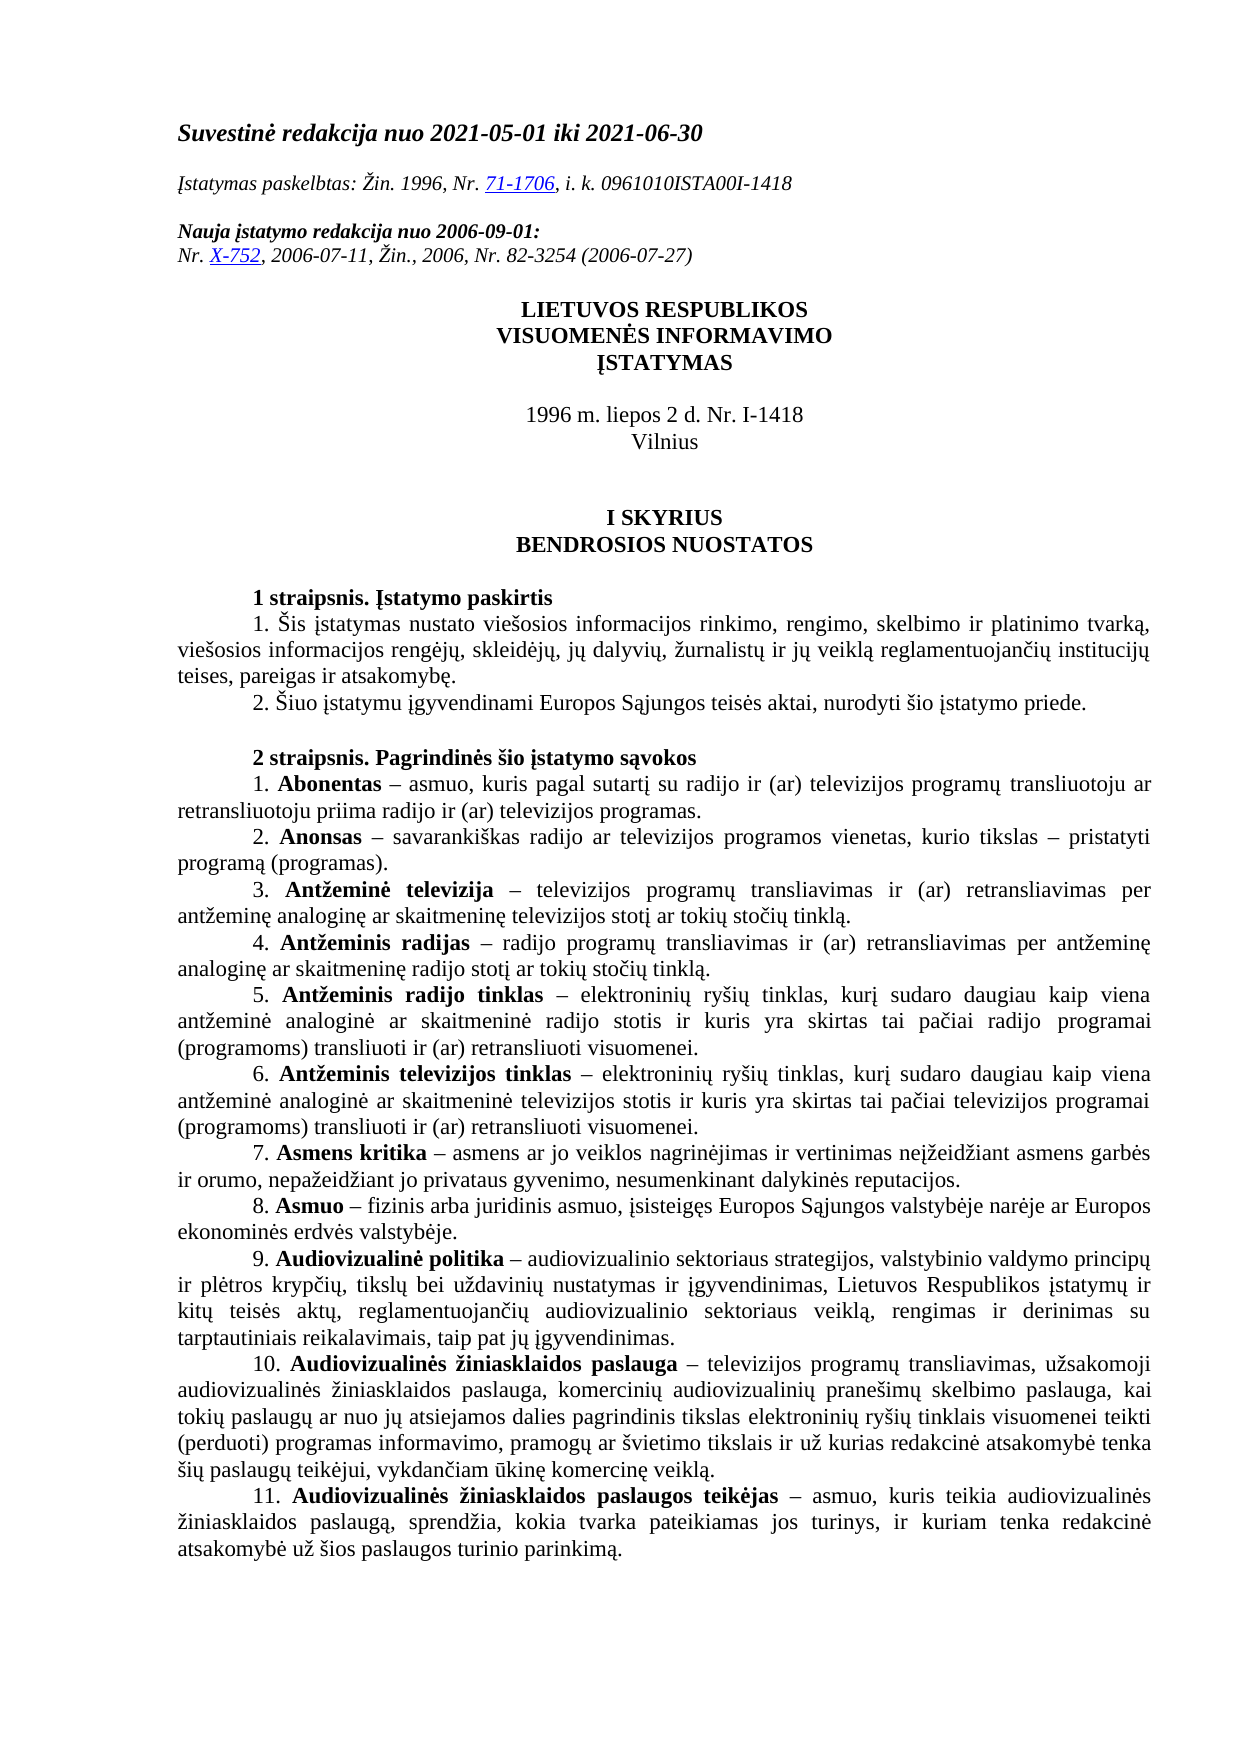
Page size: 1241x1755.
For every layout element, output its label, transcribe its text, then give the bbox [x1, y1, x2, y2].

text 1. Abonentas – asmuo, kuris pagal sutartį su radijo ir (ar) televizijos programų transliuotoju ar retransliuotoju priima radijo ir (ar) televizijos programas. [177, 770, 1152, 823]
text 2. Anonsas – savarankiškas radijo ar televizijos programos vienetas, kurio tikslas – pristatyti programą (programas). [177, 823, 1152, 876]
text 7. Asmens kritika – asmens ar jo veiklos nagrinėjimas ir vertinimas neįžeidžiant asmens garbės ir orumo, nepažeidžiant jo privataus gyvenimo, nesumenkinant dalykinės reputacijos. [177, 1139, 1152, 1192]
text 6. Antžeminis televizijos tinklas – elektroninių ryšių tinklas, kurį sudaro daugiau kaip viena antžeminė analoginė ar skaitmeninė televizijos stotis ir kuris yra skirtas tai pačiai televizijos programai (programoms) transliuoti ir (ar) retransliuoti visuomenei. [177, 1060, 1152, 1139]
text 11. Audiovizualinės žiniasklaidos paslaugos teikėjas – asmuo, kuris teikia audiovizualinės žiniasklaidos paslaugą, sprendžia, kokia tvarka pateikiamas jos turinys, ir kuriam tenka redakcinė atsakomybė už šios paslaugos turinio parinkimą. [177, 1482, 1152, 1561]
text BENDROSIOS NUOSTATOS [177, 531, 1152, 557]
text Nauja įstatymo redakcija nuo 2006-09-01: [177, 219, 1152, 243]
text Nr. X-752, 2006-07-11, Žin., 2006, Nr. 82-3254 (2006-07-27) [177, 243, 1152, 267]
text 5. Antžeminis radijo tinklas – elektroninių ryšių tinklas, kurį sudaro daugiau kaip viena antžeminė analoginė ar skaitmeninė radijo stotis ir kuris yra skirtas tai pačiai radijo programai (programoms) transliuoti ir (ar) retransliuoti visuomenei. [177, 981, 1152, 1060]
text 1. Šis įstatymas nustato viešosios informacijos rinkimo, rengimo, skelbimo ir platinimo tvarką, viešosios informacijos rengėjų, skleidėjų, jų dalyvių, žurnalistų ir jų veiklą reglamentuojančių institucijų teises, pareigas ir atsakomybę. [177, 610, 1152, 689]
text 9. Audiovizualinė politika – audiovizualinio sektoriaus strategijos, valstybinio valdymo principų ir plėtros krypčių, tikslų bei uždavinių nustatymas ir įgyvendinimas, Lietuvos Respublikos įstatymų ir kitų teisės aktų, reglamentuojančių audiovizualinio sektoriaus veiklą, rengimas ir derinimas su tarptautiniais reikalavimais, taip pat jų įgyvendinimas. [177, 1245, 1152, 1350]
text ĮSTATYMAS [177, 349, 1152, 375]
text 8. Asmuo – fizinis arba juridinis asmuo, įsisteigęs Europos Sąjungos valstybėje narėje ar Europos ekonominės erdvės valstybėje. [177, 1192, 1152, 1245]
text 4. Antžeminis radijas – radijo programų transliavimas ir (ar) retransliavimas per antžeminę analoginę ar skaitmeninę radijo stotį ar tokių stočių tinklą. [177, 928, 1152, 981]
text Vilnius [177, 428, 1152, 454]
text VISUOMENĖS INFORMAVIMO [177, 322, 1152, 349]
text Suvestinė redakcija nuo 2021-05-01 iki 2021-06-30 [177, 118, 1152, 147]
text 1996 m. liepos 2 d. Nr. I-1418 [177, 401, 1152, 428]
text 3. Antžeminė televizija – televizijos programų transliavimas ir (ar) retransliavimas per antžeminę analoginę ar skaitmeninę televizijos stotį ar tokių stočių tinklą. [177, 876, 1152, 928]
text LIETUVOS RESPUBLIKOS [177, 296, 1152, 322]
text 10. Audiovizualinės žiniasklaidos paslauga – televizijos programų transliavimas, užsakomoji audiovizualinės žiniasklaidos paslauga, komercinių audiovizualinių pranešimų skelbimo paslauga, kai tokių paslaugų ar nuo jų atsiejamos dalies pagrindinis tikslas elektroninių ryšių tinklais visuomenei teikti (perduoti) programas informavimo, pramogų ar švietimo tikslais ir už kurias redakcinė atsakomybė tenka šių paslaugų teikėjui, vykdančiam ūkinę komercinę veiklą. [177, 1350, 1152, 1482]
text I SKYRIUS [177, 504, 1152, 531]
text Įstatymas paskelbtas: Žin. 1996, Nr. 71-1706, i. k. 0961010ISTA00I-1418 [177, 171, 1152, 195]
text 1 straipsnis. Įstatymo paskirtis [177, 583, 1152, 610]
text 2. Šiuo įstatymu įgyvendinami Europos Sąjungos teisės aktai, nurodyti šio įstatymo priede. [177, 689, 1152, 715]
text 2 straipsnis. Pagrindinės šio įstatymo sąvokos [177, 744, 1152, 770]
